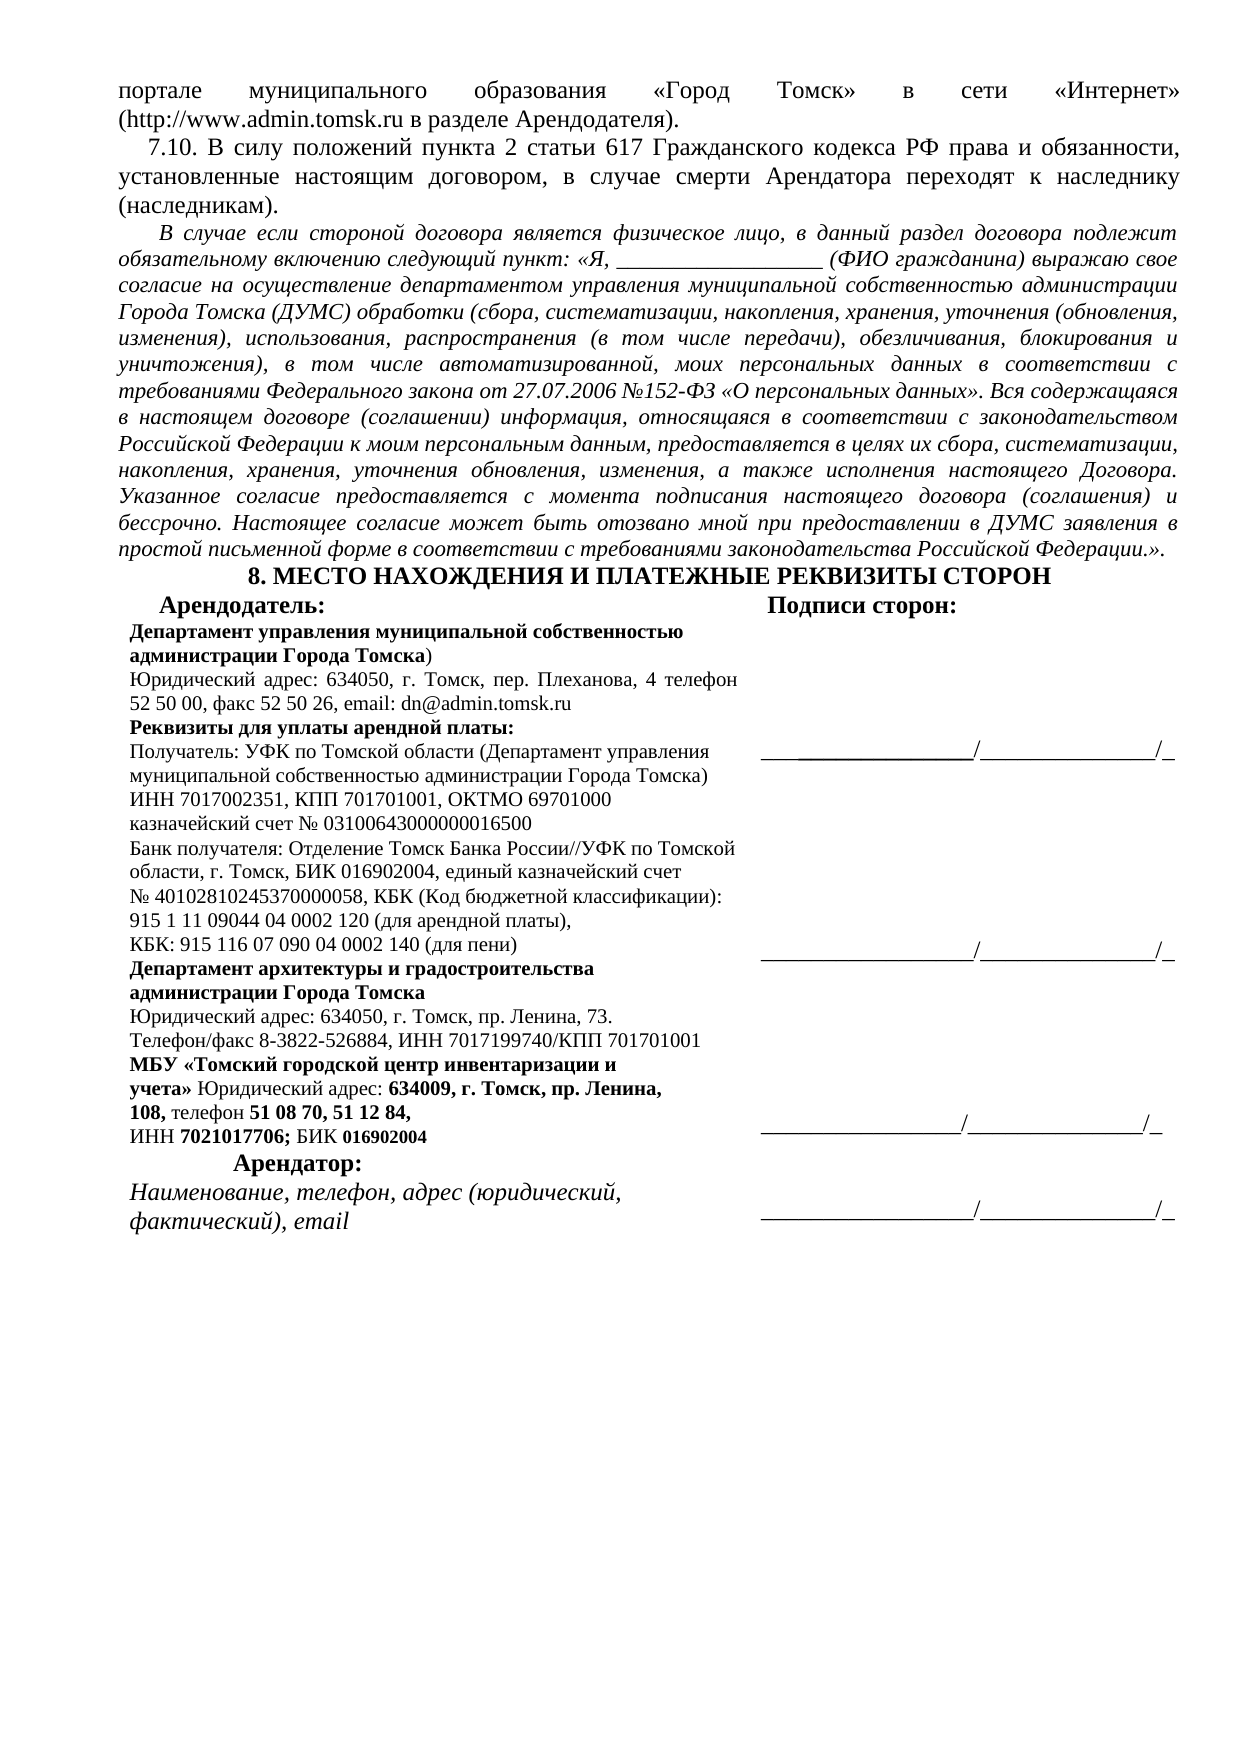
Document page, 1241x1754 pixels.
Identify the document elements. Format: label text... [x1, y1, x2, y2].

table_header Подписи сторон: _________________/______________/_ _________________/______________/_ ________________/______________/_ _________________/______________/_ [750, 590, 1193, 1251]
text портале муниципального образования «Город Томск» в сети «Интернет» (http://www.admin.tomsk.ru в разделе Арендодателя). [118, 75, 1181, 132]
table_header Арендодатель: Департамент управления муниципальной собственностью администрации Города Томска) Юридический адрес: 634050, г. Томск, пер. Плеханова, 4 телефон 52 50 00, факс 52 50 26, email: dn@admin.tomsk.ru Реквизиты для уплаты арендной платы: Получатель: УФК по Томской области (Департамент управления муниципальной собственностью администрации Города Томска) ИНН 7017002351, КПП 701701001, ОКТМО 69701000 казначейский счет № 03100643000000016500 Банк получателя: Отделение Томск Банка России//УФК по Томской области, г. Томск, БИК 016902004, единый казначейский счет № 40102810245370000058, КБК (Код бюджетной классификации): 915 1 11 09044 04 0002 120 (для арендной платы), КБК: 915 116 07 090 04 0002 140 (для пени) Департамент архитектуры и градостроительства администрации Города Томска Юридический адрес: 634050, г. Томск, пр. Ленина, 73. Телефон/факс 8-3822-526884, ИНН 7017199740/КПП 701701001 МБУ «Томский городской центр инвентаризации и учета» Юридический адрес: 634009, г. Томск, пр. Ленина, 108, телефон 51 08 70, 51 12 84, ИНН 7021017706; БИК 016902004 Арендатор: Наименование, телефон, адрес (юридический, фактический), email [118, 590, 749, 1251]
text В случае если стороной договора является физическое лицо, в данный раздел договора подлежит обязательному включению следующий пункт: «Я, __________________ (ФИО гражданина) выражаю свое согласие на осуществление департаментом управления муниципальной собственностью администрации Города Томска (ДУМС) обработки (сбора, систематизации, накопления, хранения, уточнения (обновления, изменения), использования, распространения (в том числе передачи), обезличивания, блокирования и уничтожения), в том числе автоматизированной, моих персональных данных в соответствии с требованиями Федерального закона от 27.07.2006 №152-ФЗ «О персональных данных». Вся содержащаяся в настоящем договоре (соглашении) информация, относящаяся в соответствии с законодательством Российской Федерации к моим персональным данным, предоставляется в целях их сбора, систематизации, накопления, хранения, уточнения обновления, изменения, а также исполнения настоящего Договора. Указанное согласие предоставляется с момента подписания настоящего договора (соглашения) и бессрочно. Настоящее согласие может быть отозвано мной при предоставлении в ДУМС заявления в простой письменной форме в соответствии с требованиями законодательства Российской Федерации.». [118, 219, 1181, 561]
text 8. МЕСТО НАХОЖДЕНИЯ И ПЛАТЕЖНЫЕ РЕКВИЗИТЫ СТОРОН [118, 561, 1181, 590]
text 7.10. В силу положений пункта 2 статьи 617 Гражданского кодекса РФ права и обязанности, установленные настоящим договором, в случае смерти Арендатора переходят к наследнику (наследникам). [118, 132, 1181, 219]
